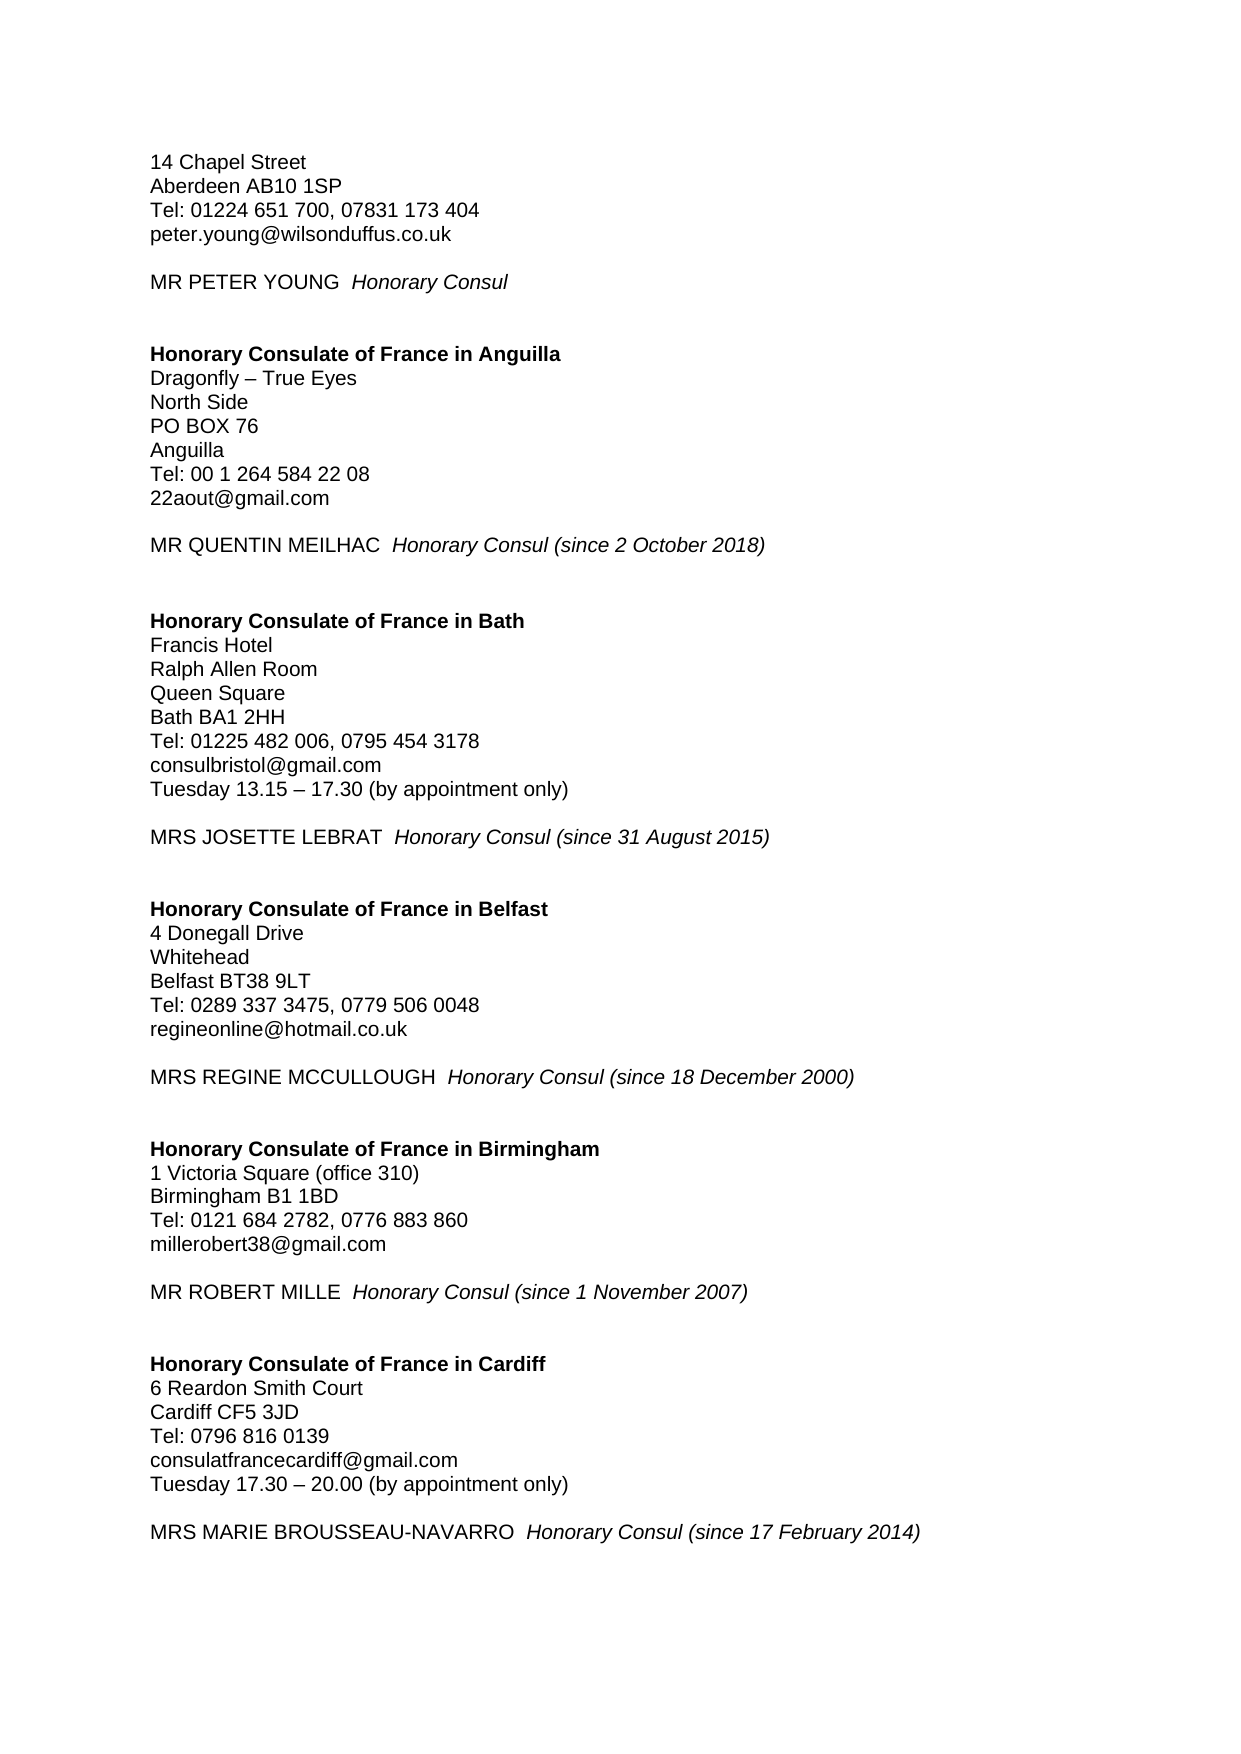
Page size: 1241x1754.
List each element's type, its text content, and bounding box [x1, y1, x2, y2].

text MRS MARIE BROUSSEAU-NAVARRO Honorary Consul (since 17 February 2014) [150, 1520, 1090, 1544]
text MR QUENTIN MEILHAC Honorary Consul (since 2 October 2018) [150, 533, 1090, 557]
text MR ROBERT MILLE Honorary Consul (since 1 November 2007) [150, 1280, 1090, 1304]
text 4 Donegall Drive [150, 921, 1090, 945]
text Tel: 0121 684 2782, 0776 883 860 [150, 1208, 1090, 1232]
text millerobert38@gmail.com [150, 1232, 1090, 1256]
text North Side [150, 389, 1090, 413]
text Tel: 0796 816 0139 [150, 1424, 1090, 1448]
text Tuesday 17.30 – 20.00 (by appointment only) [150, 1472, 1090, 1496]
text Belfast BT38 9LT [150, 969, 1090, 993]
text Francis Hotel [150, 633, 1090, 657]
text Honorary Consulate of France in Bath [150, 609, 1090, 633]
text Anguilla [150, 437, 1090, 461]
text Ralph Allen Room [150, 657, 1090, 681]
text 14 Chapel Street [150, 150, 1090, 174]
text Dragonfly – True Eyes [150, 366, 1090, 389]
text Honorary Consulate of France in Belfast [150, 897, 1090, 921]
text MRS REGINE MCCULLOUGH Honorary Consul (since 18 December 2000) [150, 1064, 1090, 1088]
text Tel: 01225 482 006, 0795 454 3178 [150, 729, 1090, 753]
text Tel: 01224 651 700, 07831 173 404 [150, 198, 1090, 222]
text 22aout@gmail.com [150, 485, 1090, 509]
text MR PETER YOUNG Honorary Consul [150, 270, 1090, 294]
text Birmingham B1 1BD [150, 1184, 1090, 1208]
text 6 Reardon Smith Court [150, 1376, 1090, 1400]
text consulatfrancecardiff@gmail.com [150, 1448, 1090, 1472]
text Bath BA1 2HH [150, 705, 1090, 729]
text Queen Square [150, 681, 1090, 705]
text 1 Victoria Square (office 310) [150, 1160, 1090, 1184]
text regineonline@hotmail.co.uk [150, 1017, 1090, 1041]
text Honorary Consulate of France in Birmingham [150, 1136, 1090, 1160]
text peter.young@wilsonduffus.co.uk [150, 222, 1090, 246]
text Cardiff CF5 3JD [150, 1400, 1090, 1424]
text consulbristol@gmail.com [150, 753, 1090, 777]
text Whitehead [150, 945, 1090, 969]
text Aberdeen AB10 1SP [150, 174, 1090, 198]
text Tel: 00 1 264 584 22 08 [150, 461, 1090, 485]
text Honorary Consulate of France in Cardiff [150, 1352, 1090, 1376]
text PO BOX 76 [150, 413, 1090, 437]
text Tuesday 13.15 – 17.30 (by appointment only) [150, 777, 1090, 801]
text MRS JOSETTE LEBRAT Honorary Consul (since 31 August 2015) [150, 825, 1090, 849]
text Tel: 0289 337 3475, 0779 506 0048 [150, 993, 1090, 1017]
text Honorary Consulate of France in Anguilla [150, 342, 1090, 366]
